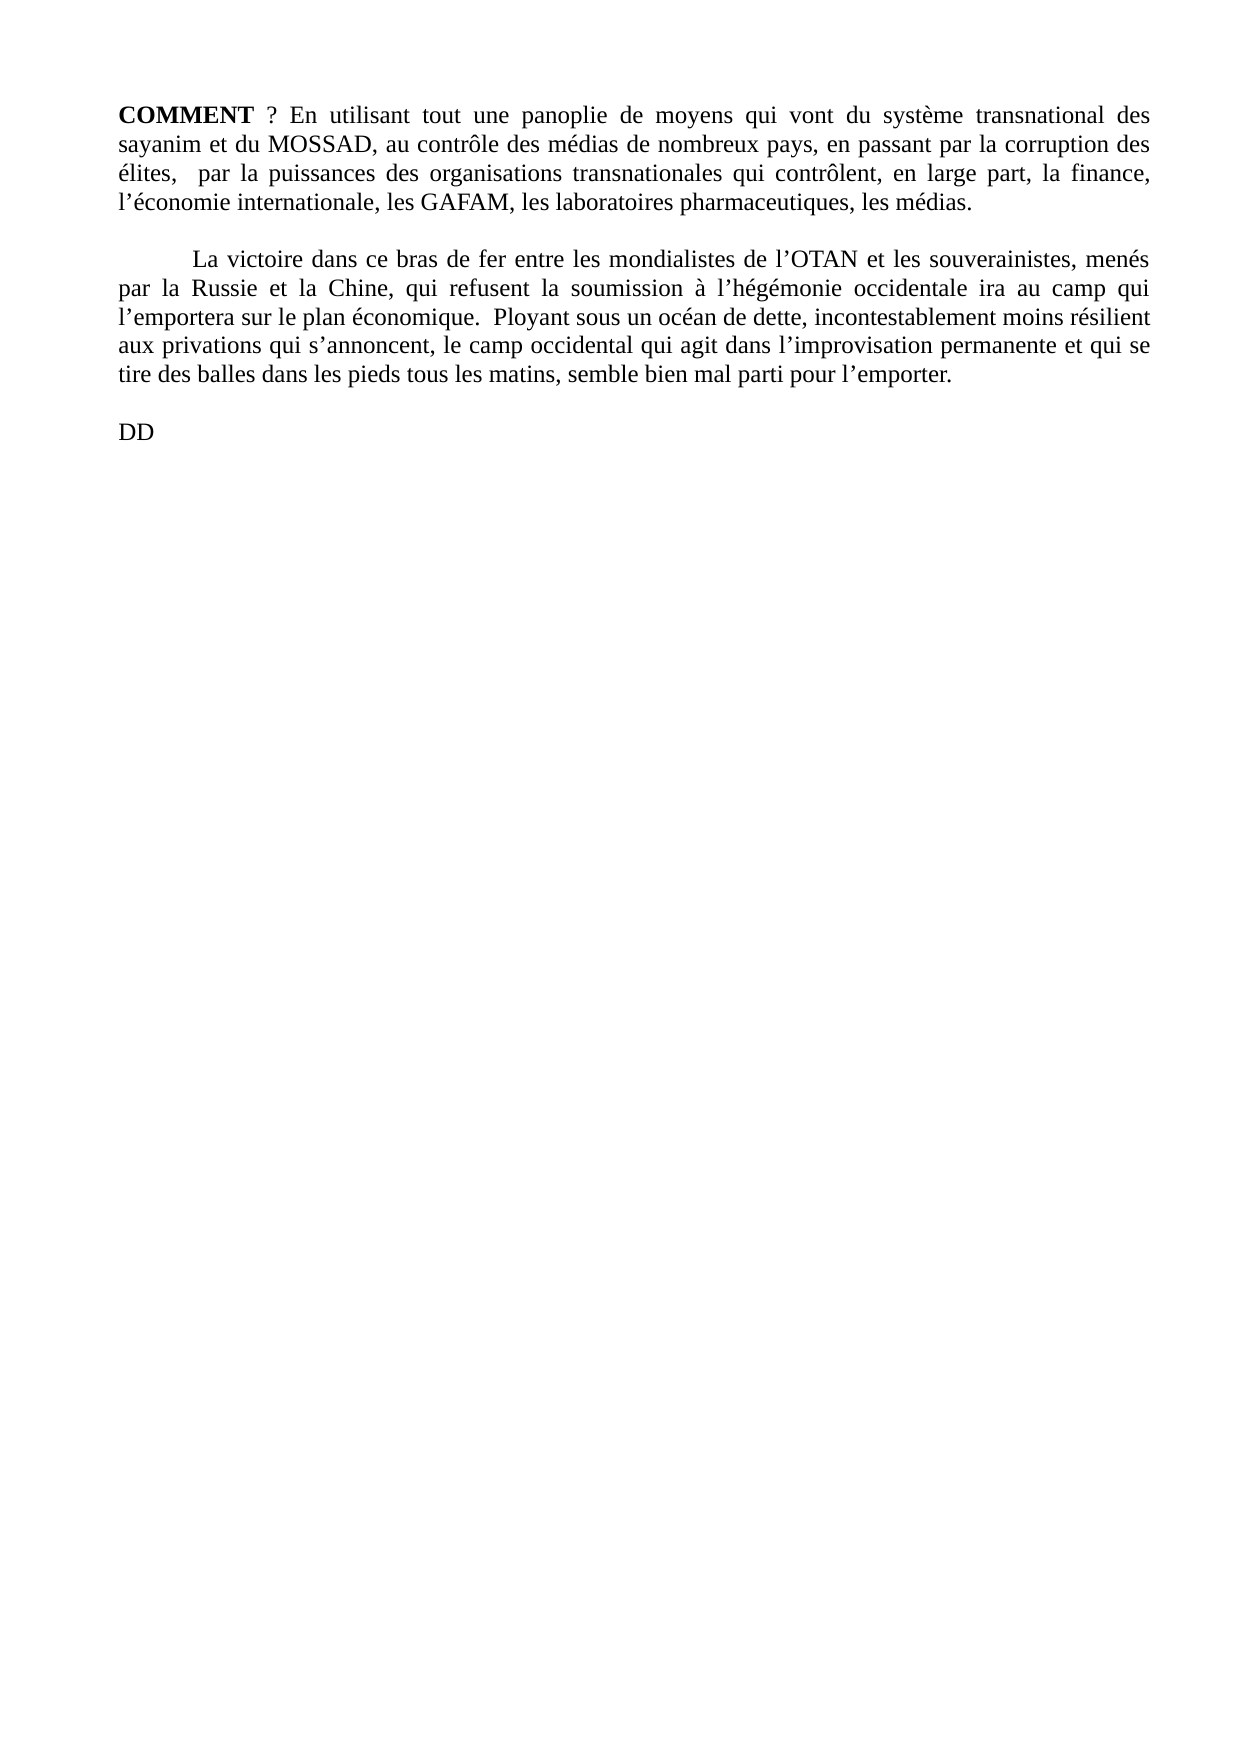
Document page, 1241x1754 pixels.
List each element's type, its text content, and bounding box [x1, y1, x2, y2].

text COMMENT ? En utilisant tout une panoplie de moyens qui vont du système transnational des sayanim et du MOSSAD, au contrôle des médias de nombreux pays, en passant par la corruption des élites, par la puissances des organisations transnationales qui contrôlent, en large part, la finance, l’économie internationale, les GAFAM, les laboratoires pharmaceutiques, les médias. [118, 100, 1152, 215]
text DD [118, 417, 1152, 445]
text La victoire dans ce bras de fer entre les mondialistes de l’OTAN et les souverainistes, menés par la Russie et la Chine, qui refusent la soumission à l’hégémonie occidentale ira au camp qui l’emportera sur le plan économique. Ployant sous un océan de dette, incontestablement moins résilient aux privations qui s’annoncent, le camp occidental qui agit dans l’improvisation permanente et qui se tire des balles dans les pieds tous les matins, semble bien mal parti pour l’emporter. [118, 244, 1152, 388]
